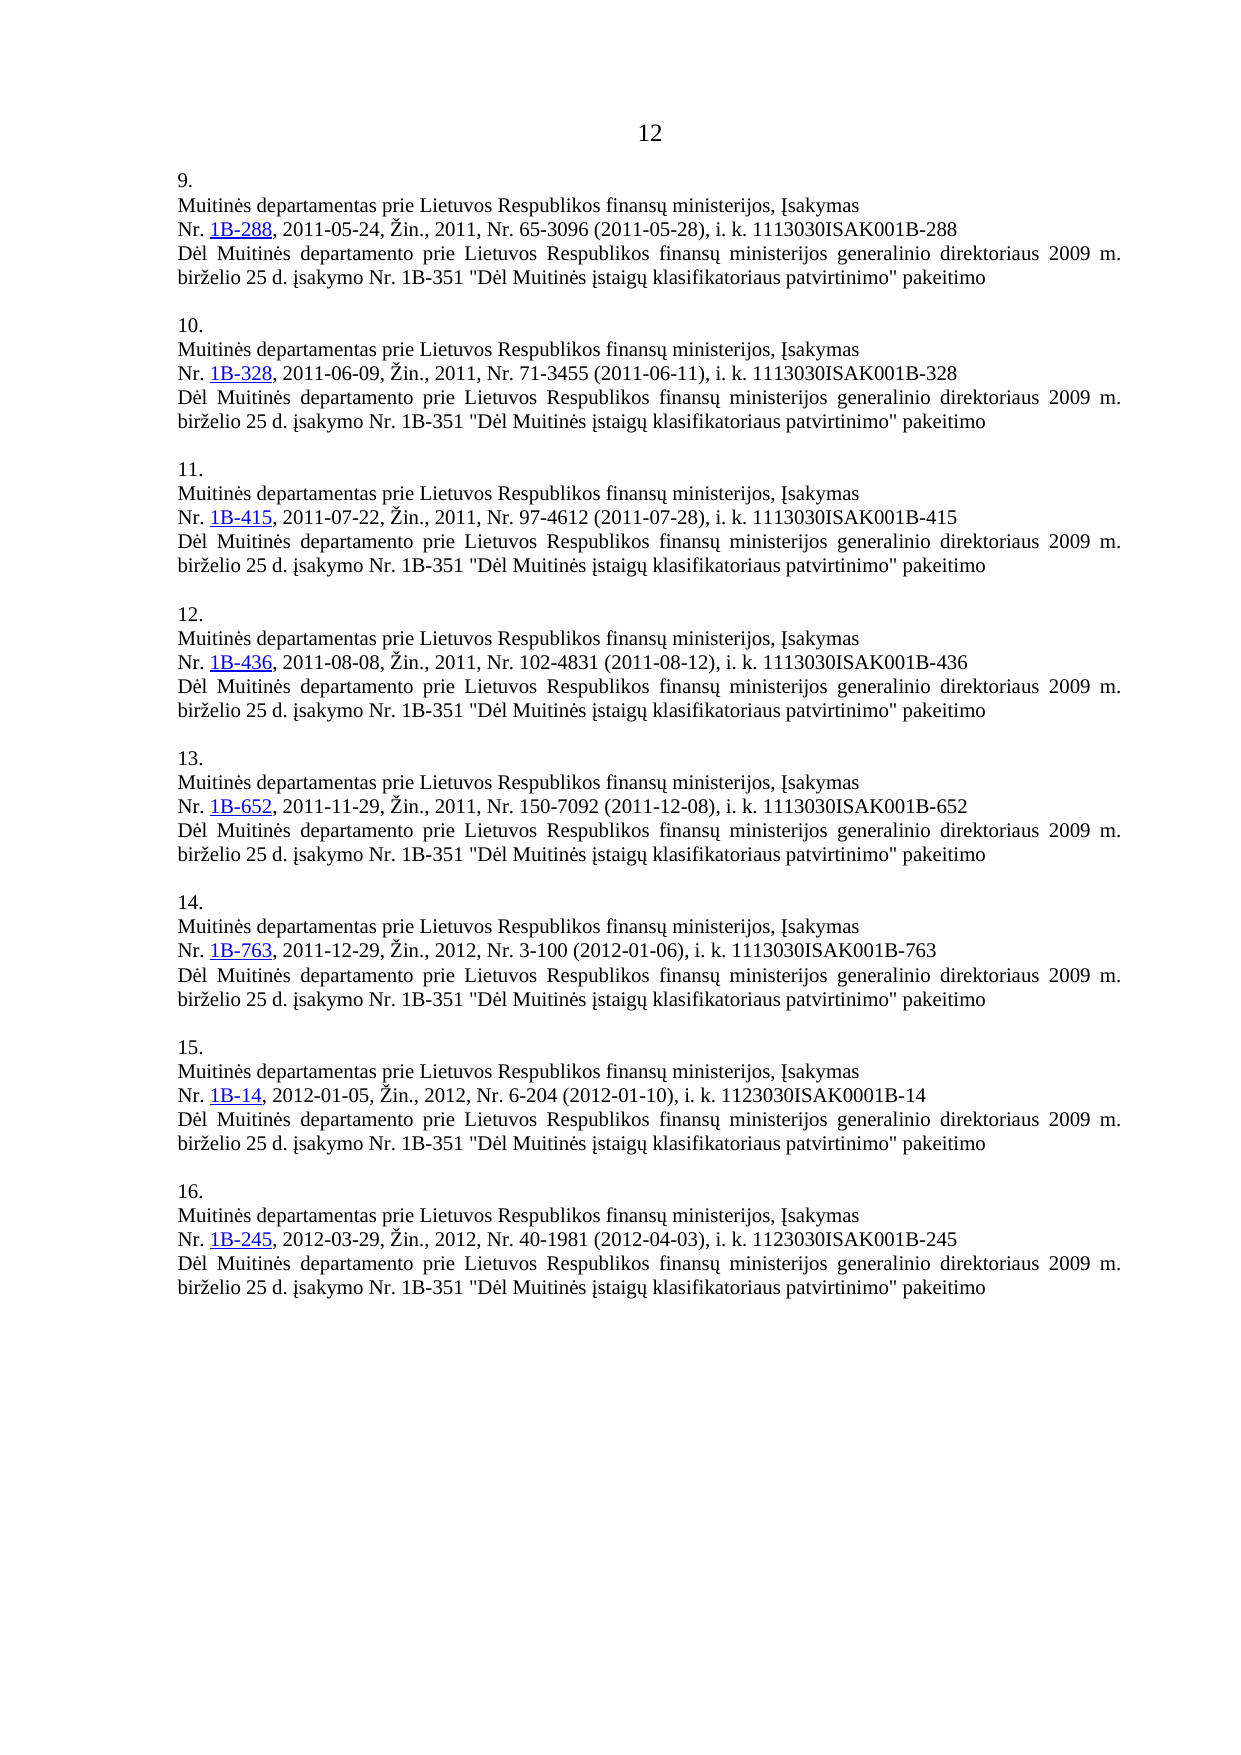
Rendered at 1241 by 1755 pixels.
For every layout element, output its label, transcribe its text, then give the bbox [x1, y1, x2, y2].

text Muitinės departamentas prie Lietuvos Respublikos finansų ministerijos, Įsakymas [177, 770, 1122, 794]
text Dėl Muitinės departamento prie Lietuvos Respublikos finansų ministerijos generalinio direktoriaus 2009 m. birželio 25 d. įsakymo Nr. 1B-351 "Dėl Muitinės įstaigų klasifikatoriaus patvirtinimo" pakeitimo [177, 818, 1122, 866]
text 11. [177, 457, 1122, 481]
text 16. [177, 1179, 1122, 1203]
text Nr. 1B-14, 2012-01-05, Žin., 2012, Nr. 6-204 (2012-01-10), i. k. 1123030ISAK0001B-14 [177, 1083, 1122, 1107]
text 10. [177, 313, 1122, 337]
text Dėl Muitinės departamento prie Lietuvos Respublikos finansų ministerijos generalinio direktoriaus 2009 m. birželio 25 d. įsakymo Nr. 1B-351 "Dėl Muitinės įstaigų klasifikatoriaus patvirtinimo" pakeitimo [177, 1107, 1122, 1155]
text Muitinės departamentas prie Lietuvos Respublikos finansų ministerijos, Įsakymas [177, 914, 1122, 938]
text Nr. 1B-288, 2011-05-24, Žin., 2011, Nr. 65-3096 (2011-05-28), i. k. 1113030ISAK001B-288 [177, 217, 1122, 241]
text Dėl Muitinės departamento prie Lietuvos Respublikos finansų ministerijos generalinio direktoriaus 2009 m. birželio 25 d. įsakymo Nr. 1B-351 "Dėl Muitinės įstaigų klasifikatoriaus patvirtinimo" pakeitimo [177, 674, 1122, 722]
text 14. [177, 890, 1122, 914]
text Dėl Muitinės departamento prie Lietuvos Respublikos finansų ministerijos generalinio direktoriaus 2009 m. birželio 25 d. įsakymo Nr. 1B-351 "Dėl Muitinės įstaigų klasifikatoriaus patvirtinimo" pakeitimo [177, 529, 1122, 577]
text Nr. 1B-245, 2012-03-29, Žin., 2012, Nr. 40-1981 (2012-04-03), i. k. 1123030ISAK001B-245 [177, 1227, 1122, 1251]
text Muitinės departamentas prie Lietuvos Respublikos finansų ministerijos, Įsakymas [177, 192, 1122, 217]
text Muitinės departamentas prie Lietuvos Respublikos finansų ministerijos, Įsakymas [177, 337, 1122, 361]
text Nr. 1B-436, 2011-08-08, Žin., 2011, Nr. 102-4831 (2011-08-12), i. k. 1113030ISAK001B-436 [177, 650, 1122, 674]
text Nr. 1B-415, 2011-07-22, Žin., 2011, Nr. 97-4612 (2011-07-28), i. k. 1113030ISAK001B-415 [177, 505, 1122, 529]
text Nr. 1B-652, 2011-11-29, Žin., 2011, Nr. 150-7092 (2011-12-08), i. k. 1113030ISAK001B-652 [177, 794, 1122, 818]
text Muitinės departamentas prie Lietuvos Respublikos finansų ministerijos, Įsakymas [177, 481, 1122, 505]
text 13. [177, 746, 1122, 770]
text Muitinės departamentas prie Lietuvos Respublikos finansų ministerijos, Įsakymas [177, 1059, 1122, 1083]
text Nr. 1B-328, 2011-06-09, Žin., 2011, Nr. 71-3455 (2011-06-11), i. k. 1113030ISAK001B-328 [177, 361, 1122, 385]
text 9. [177, 168, 1122, 192]
text 12. [177, 602, 1122, 626]
text Nr. 1B-763, 2011-12-29, Žin., 2012, Nr. 3-100 (2012-01-06), i. k. 1113030ISAK001B-763 [177, 938, 1122, 962]
text Muitinės departamentas prie Lietuvos Respublikos finansų ministerijos, Įsakymas [177, 1203, 1122, 1227]
text Muitinės departamentas prie Lietuvos Respublikos finansų ministerijos, Įsakymas [177, 626, 1122, 650]
text Dėl Muitinės departamento prie Lietuvos Respublikos finansų ministerijos generalinio direktoriaus 2009 m. birželio 25 d. įsakymo Nr. 1B-351 "Dėl Muitinės įstaigų klasifikatoriaus patvirtinimo" pakeitimo [177, 962, 1122, 1011]
text Dėl Muitinės departamento prie Lietuvos Respublikos finansų ministerijos generalinio direktoriaus 2009 m. birželio 25 d. įsakymo Nr. 1B-351 "Dėl Muitinės įstaigų klasifikatoriaus patvirtinimo" pakeitimo [177, 241, 1122, 289]
text Dėl Muitinės departamento prie Lietuvos Respublikos finansų ministerijos generalinio direktoriaus 2009 m. birželio 25 d. įsakymo Nr. 1B-351 "Dėl Muitinės įstaigų klasifikatoriaus patvirtinimo" pakeitimo [177, 1251, 1122, 1299]
text Dėl Muitinės departamento prie Lietuvos Respublikos finansų ministerijos generalinio direktoriaus 2009 m. birželio 25 d. įsakymo Nr. 1B-351 "Dėl Muitinės įstaigų klasifikatoriaus patvirtinimo" pakeitimo [177, 385, 1122, 433]
text 15. [177, 1035, 1122, 1059]
